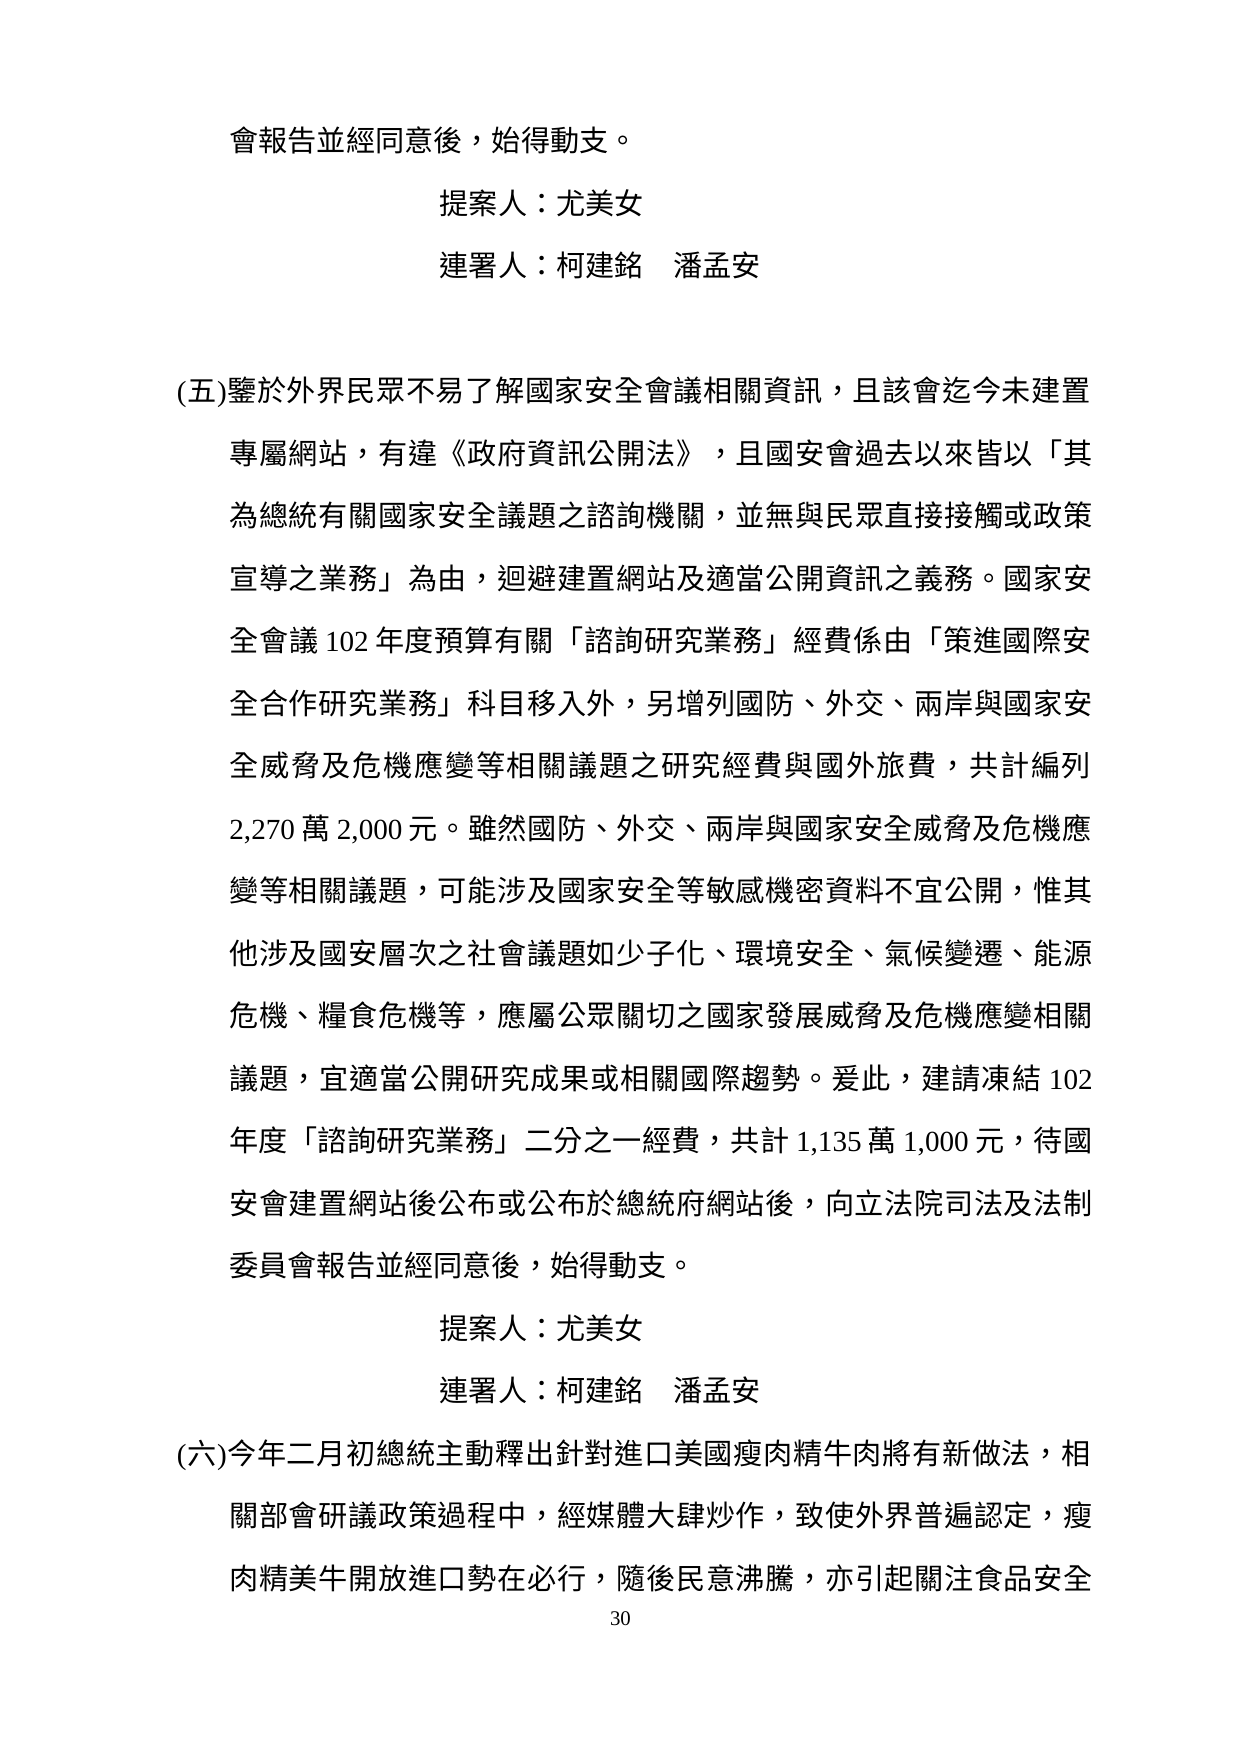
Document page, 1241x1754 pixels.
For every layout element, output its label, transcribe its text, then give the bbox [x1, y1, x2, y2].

text (四)鑒於電子化政府潮流趨勢，「電子化/網路化政府」推動至今已逾十年，各級機關均已設置專屬網站，以求更即時有效服務人民，並適當公開政府資訊。惟國家安全會議一直以來以「其為總統有關國家安全議題之諮詢機關，並無與民眾直接接觸或政策宣導方面之業務」為由，迄今未建置官方網站。國安會依據政府資訊公開法第七條規定「應將預算書、及決算書、由政府編列預算所完成之研究報告等在網上公布，供全民查閱」僅將其預、決算書公開於總統府網站，但因搜尋路徑不清楚，不易搜尋，不利民眾查詢而形同未公開。且其僅公布預、決算書，未盡符合政府資訊公開法之規定。故國安會應儘速建置專屬官方網站，落實政府資訊公開法之宗旨，爰建請凍結「一般行政」項下「業務費」之「資訊服務費」五分之一預算，共計70萬元，待國安會建置官方網站後，向立法院司法及法制委員會報告並經同意後，始得動支。 [177, 97, 1092, 160]
text 連署人：柯建銘 潘孟安 [264, 222, 1092, 285]
text (六)今年二月初總統主動釋出針對進口美國瘦肉精牛肉將有新做法，相關部會研議政策過程中，經媒體大肆炒作，致使外界普遍認定，瘦肉精美牛開放進口勢在必行，隨後民意沸騰，亦引起關注食品安全 [177, 1410, 1092, 1597]
text 提案人：尤美女 [264, 160, 1092, 222]
text (五)鑒於外界民眾不易了解國家安全會議相關資訊，且該會迄今未建置專屬網站，有違《政府資訊公開法》，且國安會過去以來皆以「其為總統有關國家安全議題之諮詢機關，並無與民眾直接接觸或政策宣導之業務」為由，迴避建置網站及適當公開資訊之義務。國家安全會議102年度預算有關「諮詢研究業務」經費係由「策進國際安全合作研究業務」科目移入外，另增列國防、外交、兩岸與國家安全威脅及危機應變等相關議題之研究經費與國外旅費，共計編列2,270萬2,000元。雖然國防、外交、兩岸與國家安全威脅及危機應變等相關議題，可能涉及國家安全等敏感機密資料不宜公開，惟其他涉及國安層次之社會議題如少子化、環境安全、氣候變遷、能源危機、糧食危機等，應屬公眾關切之國家發展威脅及危機應變相關議題，宜適當公開研究成果或相關國際趨勢。爰此，建請凍結102年度「諮詢研究業務」二分之一經費，共計1,135萬1,000元，待國安會建置網站後公布或公布於總統府網站後，向立法院司法及法制委員會報告並經同意後，始得動支。 [177, 347, 1092, 1285]
text 提案人：尤美女 [264, 1285, 1092, 1347]
text 連署人：柯建銘 潘孟安 [264, 1347, 1092, 1410]
